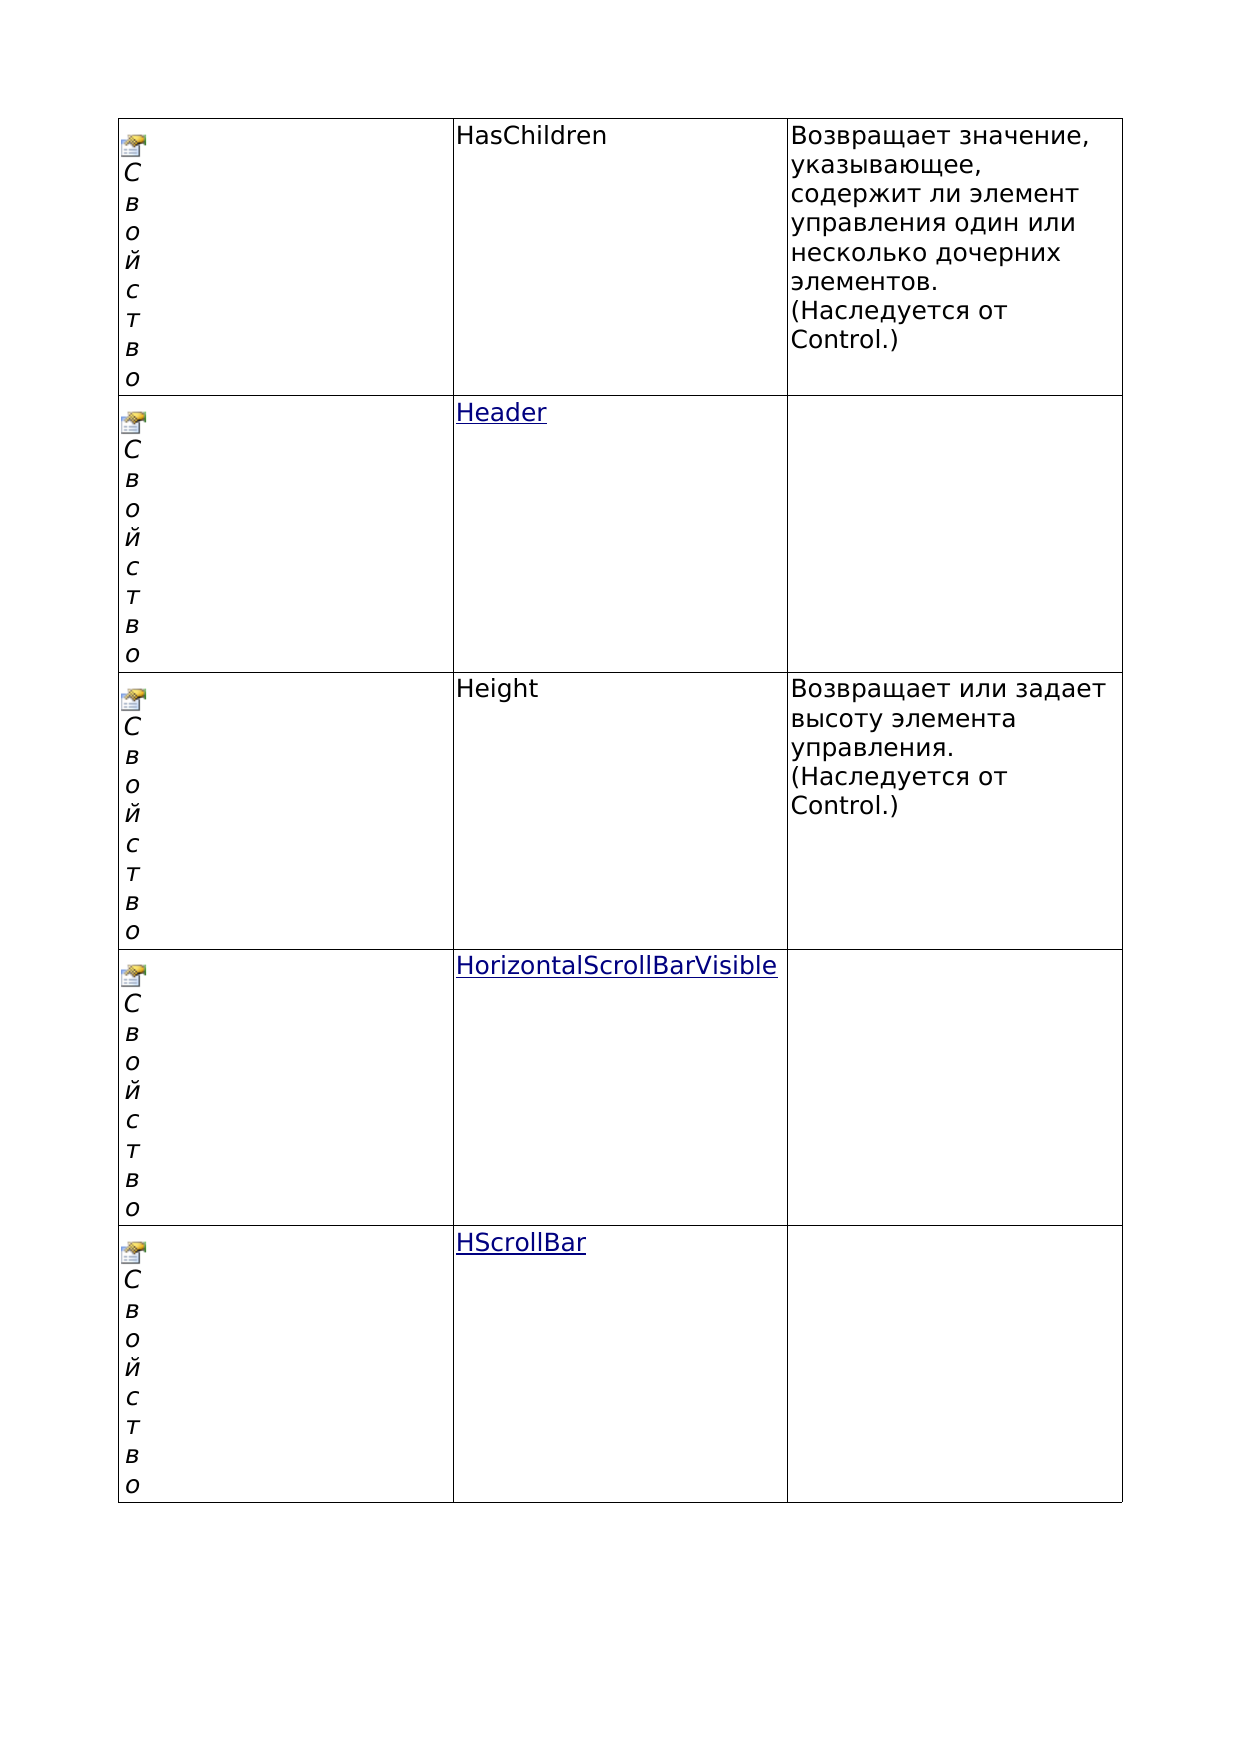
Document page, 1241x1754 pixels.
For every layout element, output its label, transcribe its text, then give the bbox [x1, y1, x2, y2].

picture [121, 687, 147, 713]
picture [121, 963, 147, 989]
table_cell [119, 673, 453, 948]
table_cell Возвращает значение, указывающее, содержит ли элемент управления один или несколько дочерних элементов. (Наследуется от Control.) [788, 119, 1122, 395]
table_cell [788, 1226, 1122, 1502]
table_cell [119, 1226, 453, 1502]
picture [121, 133, 147, 159]
table_cell HasChildren [454, 119, 787, 395]
table_cell [788, 396, 1122, 672]
table_cell HorizontalScrollBarVisible [454, 950, 787, 1225]
table_cell [119, 950, 453, 1225]
picture [121, 1240, 147, 1266]
table_cell HScrollBar [454, 1226, 787, 1502]
table_cell [119, 396, 453, 672]
table_cell Возвращает или задает высоту элемента управления. (Наследуется от Control.) [788, 673, 1122, 948]
table_cell Header [454, 396, 787, 672]
table_cell Height [454, 673, 787, 948]
table_cell [788, 950, 1122, 1225]
picture [121, 410, 147, 436]
table_cell [119, 119, 453, 395]
